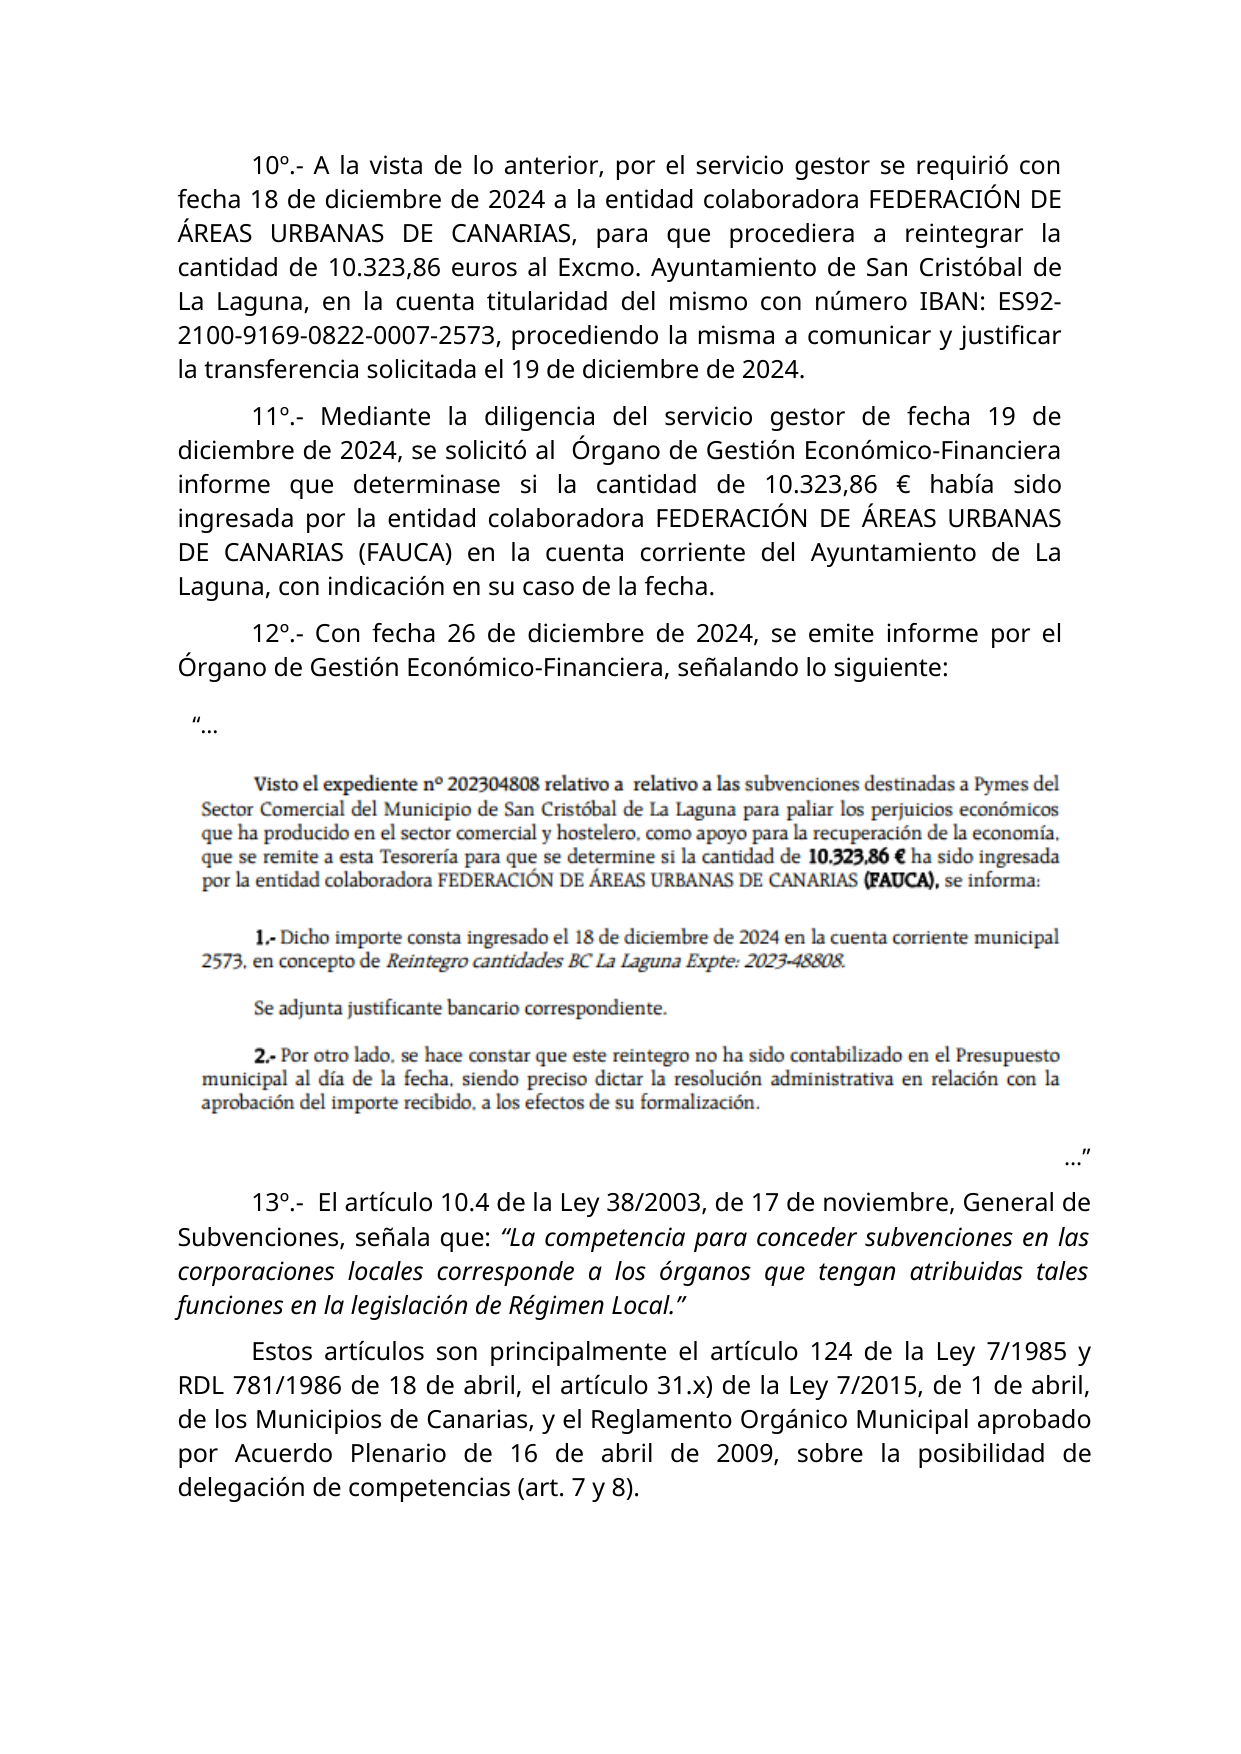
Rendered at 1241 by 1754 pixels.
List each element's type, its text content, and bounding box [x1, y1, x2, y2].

text 11º.- Mediante la diligencia del servicio gestor de fecha 19 de diciembre de 2024, se solicitó al Órgano de Gestión Económico-Financiera informe que determinase si la cantidad de 10.323,86 € había sido ingresada por la entidad colaboradora FEDERACIÓN DE ÁREAS URBANAS DE CANARIAS (FAUCA) en la cuenta corriente del Ayuntamiento de La Laguna, con indicación en su caso de la fecha. [177, 398, 1063, 603]
text 13º.- El artículo 10.4 de la Ley 38/2003, de 17 de noviembre, General de Subvenciones, señala que: “La competencia para conceder subvenciones en las corporaciones locales corresponde a los órganos que tengan atribuidas tales funciones en la legislación de Régimen Local.” [177, 1185, 1093, 1321]
text Estos artículos son principalmente el artículo 124 de la Ley 7/1985 y RDL 781/1986 de 18 de abril, el artículo 31.x) de la Ley 7/2015, de 1 de abril, de los Municipios de Canarias, y el Reglamento Orgánico Municipal aprobado por Acuerdo Plenario de 16 de abril de 2009, sobre la posibilidad de delegación de competencias (art. 7 y 8). [177, 1334, 1093, 1504]
text 10º.- A la vista de lo anterior, por el servicio gestor se requirió con fecha 18 de diciembre de 2024 a la entidad colaboradora FEDERACIÓN DE ÁREAS URBANAS DE CANARIAS, para que procediera a reintegrar la cantidad de 10.323,86 euros al Excmo. Ayuntamiento de San Cristóbal de La Laguna, en la cuenta titularidad del mismo con número IBAN: ES92-2100-9169-0822-0007-2573, procediendo la misma a comunicar y justificar la transferencia solicitada el 19 de diciembre de 2024. [177, 148, 1063, 386]
text 12º.- Con fecha 26 de diciembre de 2024, se emite informe por el Órgano de Gestión Económico-Financiera, señalando lo siguiente: [177, 615, 1063, 683]
text …” [177, 1141, 1093, 1173]
text “… [177, 708, 1093, 740]
